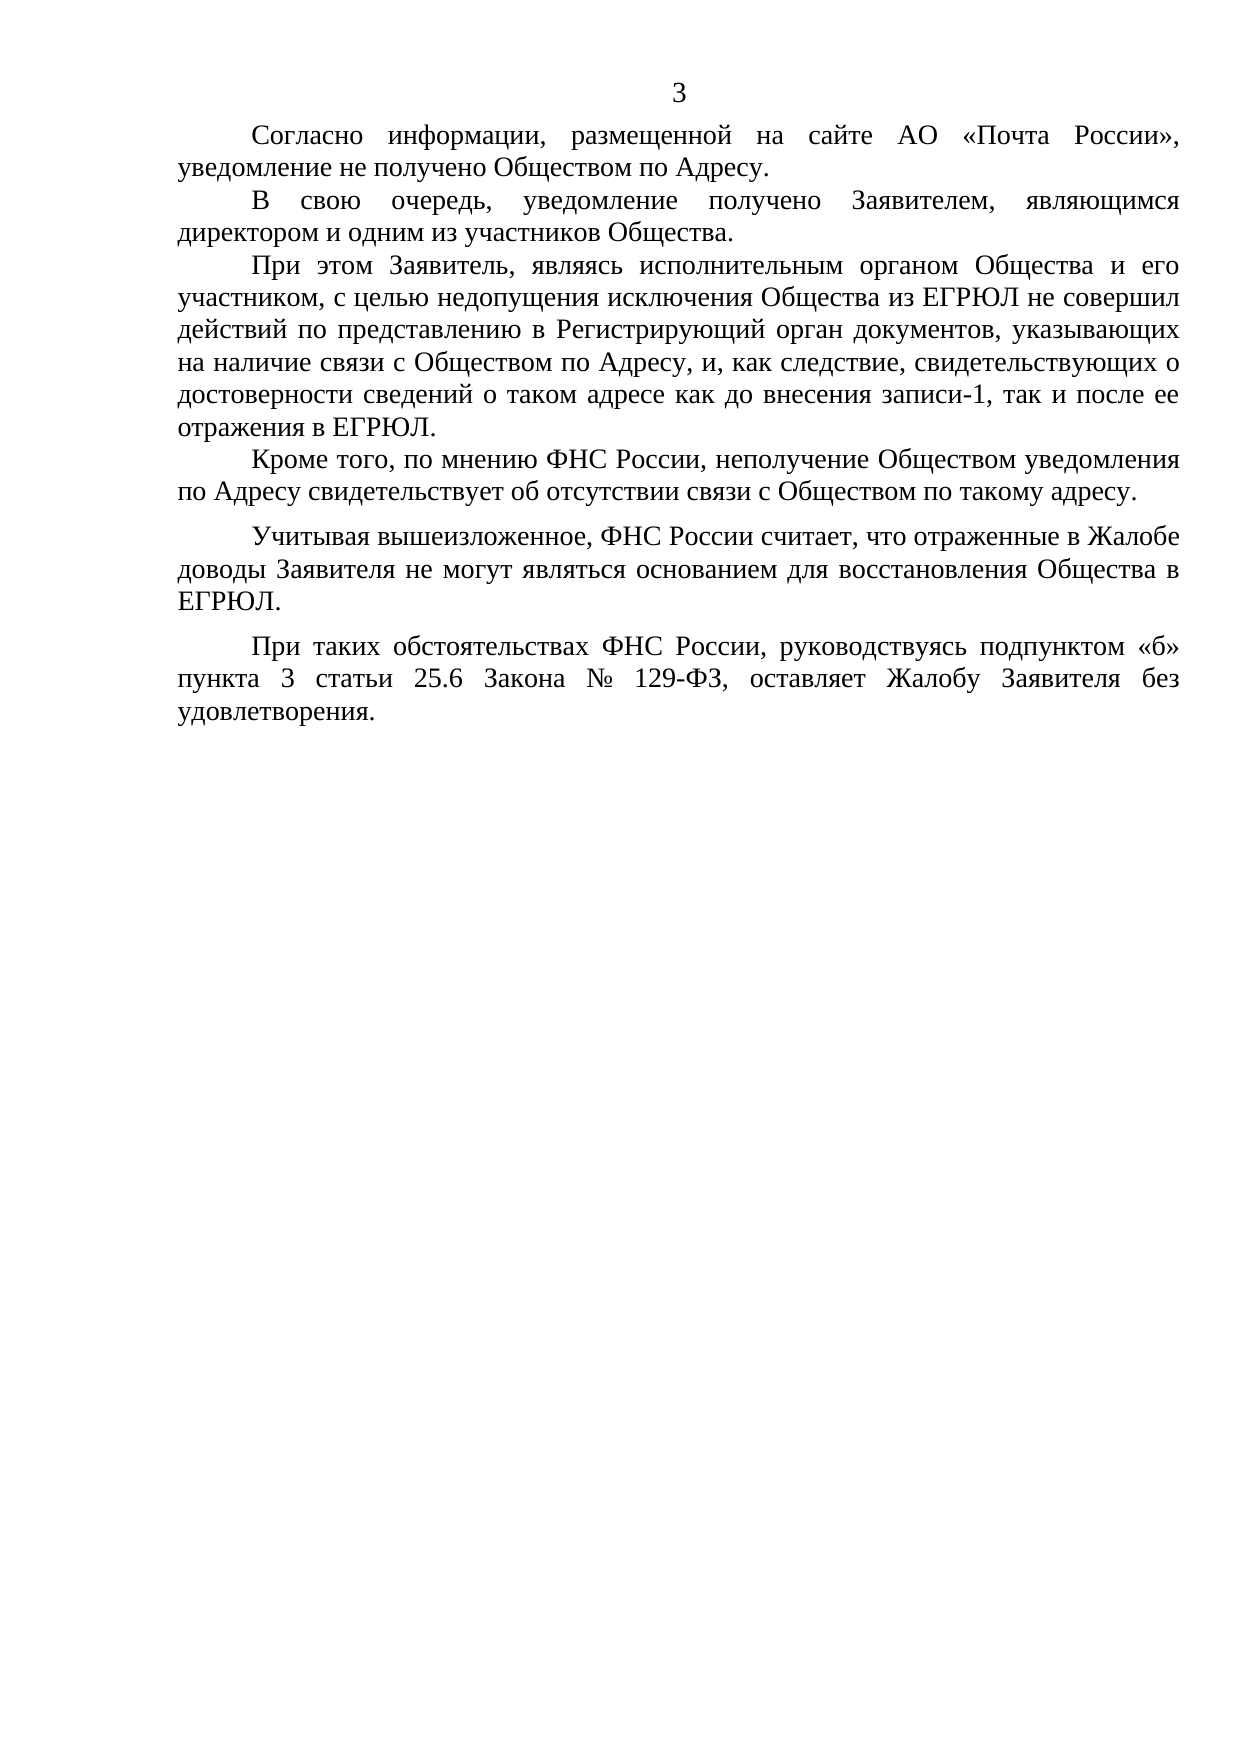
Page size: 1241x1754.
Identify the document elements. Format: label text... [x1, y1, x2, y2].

text При таких обстоятельствах ФНС России, руководствуясь подпунктом «б» пункта 3 статьи 25.6 Закона № 129-ФЗ, оставляет Жалобу Заявителя без удовлетворения. [177, 629, 1181, 726]
text Кроме того, по мнению ФНС России, неполучение Обществом уведомления по Адресу свидетельствует об отсутствии связи с Обществом по такому адресу. [177, 442, 1181, 507]
text Учитывая вышеизложенное, ФНС России считает, что отраженные в Жалобе доводы Заявителя не могут являться основанием для восстановления Общества в ЕГРЮЛ. [177, 519, 1181, 617]
text При этом Заявитель, являясь исполнительным органом Общества и его участником, с целью недопущения исключения Общества из ЕГРЮЛ не совершил действий по представлению в Регистрирующий орган документов, указывающих на наличие связи с Обществом по Адресу, и, как следствие, свидетельствующих о достоверности сведений о таком адресе как до внесения записи-1, так и после ее отражения в ЕГРЮЛ. [177, 248, 1181, 442]
text В свою очередь, уведомление получено Заявителем, являющимся директором и одним из участников Общества. [177, 183, 1181, 248]
text Согласно информации, размещенной на сайте АО «Почта России», уведомление не получено Обществом по Адресу. [177, 118, 1181, 183]
